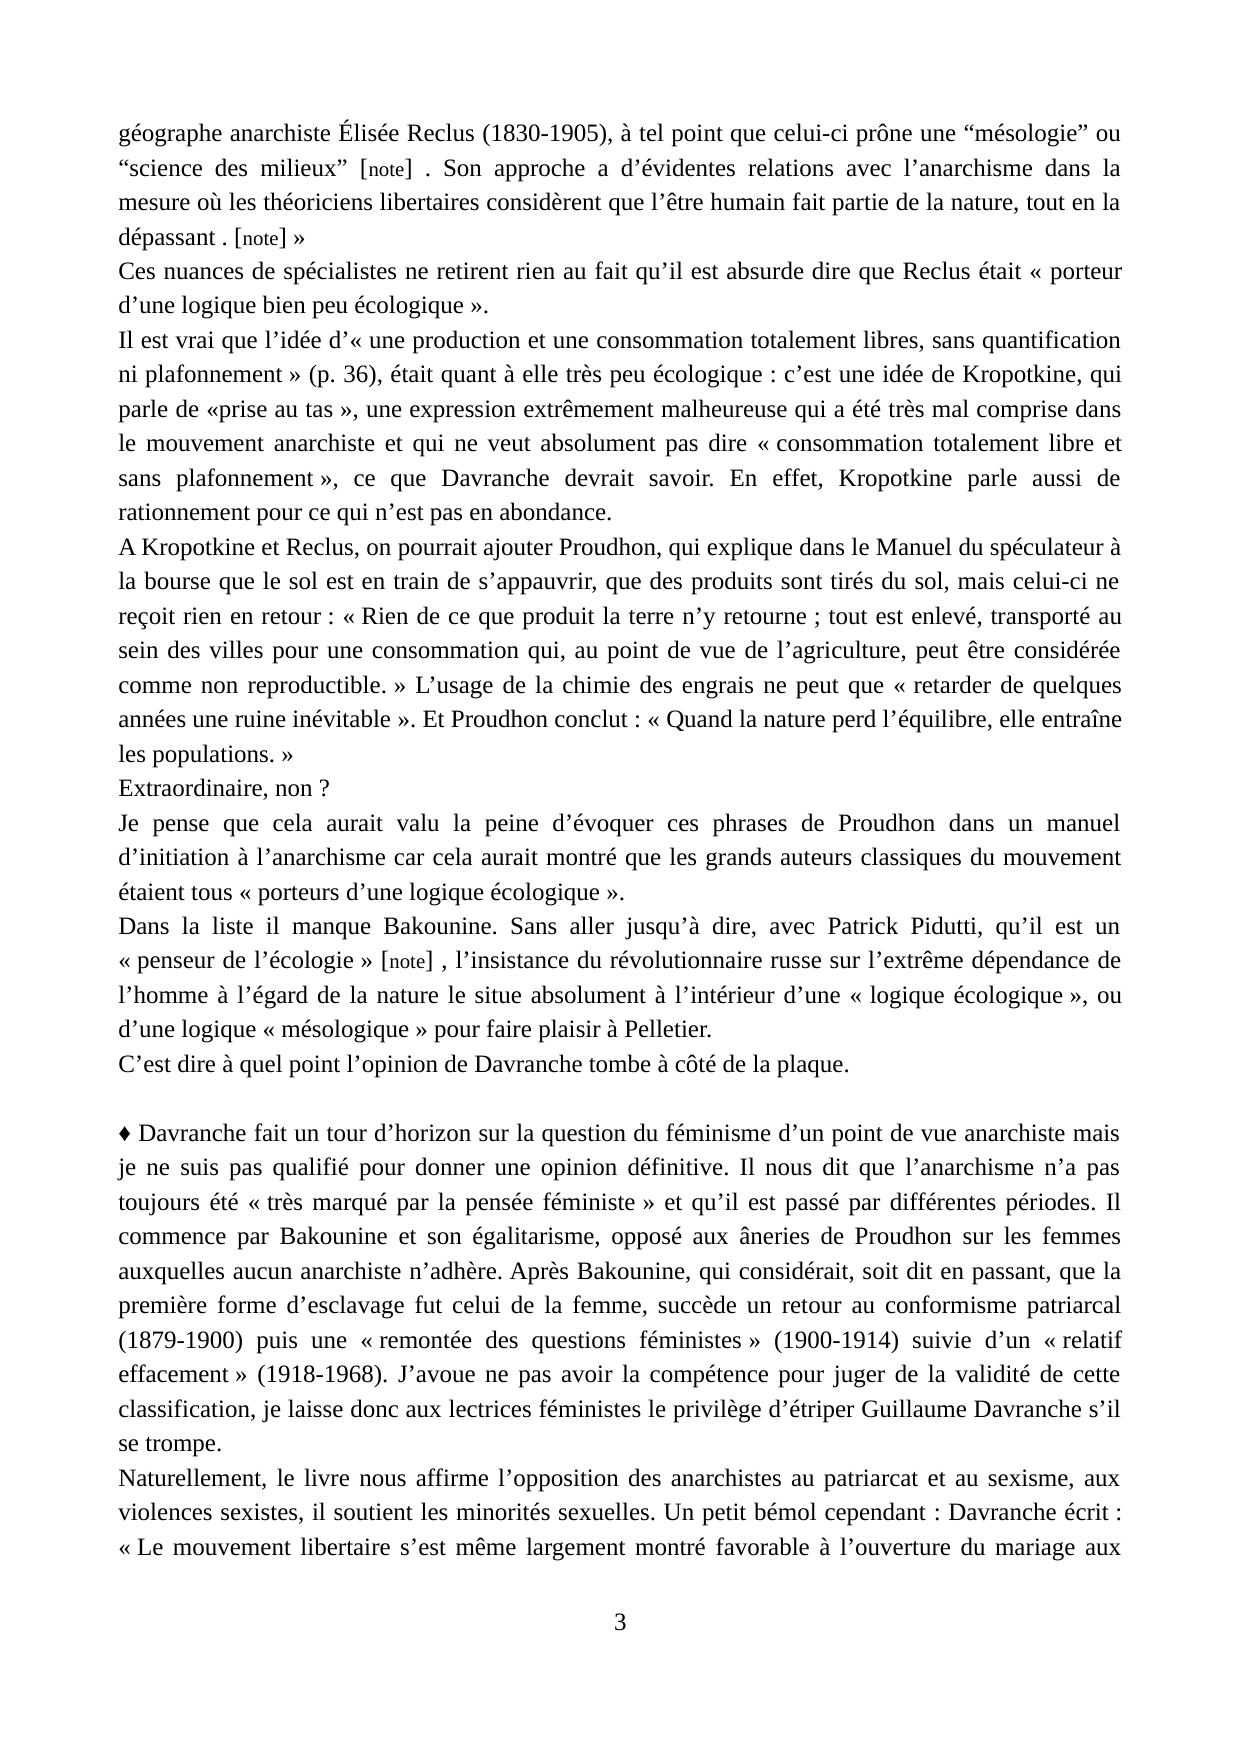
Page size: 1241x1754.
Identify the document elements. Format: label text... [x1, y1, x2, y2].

text Je pense que cela aurait valu la peine d’évoquer ces phrases de Proudhon dans un manuel d’initiation à l’anarchisme car cela aurait montré que les grands auteurs classiques du mouvement étaient tous « porteurs d’une logique écologique ». [118, 808, 1122, 905]
text Il est vrai que l’idée d’« une production et une consommation totalement libres, sans quantification ni plafonnement » (p. 36), était quant à elle très peu écologique : c’est une idée de Kropotkine, qui parle de «prise au tas », une expression extrêmement malheureuse qui a été très mal comprise dans le mouvement anarchiste et qui ne veut absolument pas dire « consommation totalement libre et sans plafonnement », ce que Davranche devrait savoir. En effet, Kropotkine parle aussi de rationnement pour ce qui n’est pas en abondance. [118, 325, 1122, 526]
text Extraordinaire, non ? [118, 773, 1122, 802]
text C’est dire à quel point l’opinion de Davranche tombe à côté de la plaque. [118, 1049, 1122, 1078]
text Dans la liste il manque Bakounine. Sans aller jusqu’à dire, avec Patrick Pidutti, qu’il est un « penseur de l’écologie » [note] , l’insistance du révolutionnaire russe sur l’extrême dépendance de l’homme à l’égard de la nature le situe absolument à l’intérieur d’une « logique écologique », ou d’une logique « mésologique » pour faire plaisir à Pelletier. [118, 911, 1122, 1043]
text Naturellement, le livre nous affirme l’opposition des anarchistes au patriarcat et au sexisme, aux violences sexistes, il soutient les minorités sexuelles. Un petit bémol cependant : Davranche écrit : « Le mouvement libertaire s’est même largement montré favorable à l’ouverture du mariage aux [118, 1463, 1122, 1561]
text géographe anarchiste Élisée Reclus (1830-1905), à tel point que celui-ci prône une “mésologie” ou “science des milieux” [note] . Son approche a d’évidentes relations avec l’anarchisme dans la mesure où les théoriciens libertaires considèrent que l’être humain fait partie de la nature, tout en la dépassant . [note] » [118, 118, 1122, 250]
text Ces nuances de spécialistes ne retirent rien au fait qu’il est absurde dire que Reclus était « porteur d’une logique bien peu écologique ». [118, 256, 1122, 319]
text A Kropotkine et Reclus, on pourrait ajouter Proudhon, qui explique dans le Manuel du spéculateur à la bourse que le sol est en train de s’appauvrir, que des produits sont tirés du sol, mais celui-ci ne reçoit rien en retour : « Rien de ce que produit la terre n’y retourne ; tout est enlevé, transporté au sein des villes pour une consommation qui, au point de vue de l’agriculture, peut être considérée comme non reproductible. » L’usage de la chimie des engrais ne peut que « retarder de quelques années une ruine inévitable ». Et Proudhon conclut : « Quand la nature perd l’équilibre, elle entraîne les populations. » [118, 532, 1122, 767]
text ♦ Davranche fait un tour d’horizon sur la question du féminisme d’un point de vue anarchiste mais je ne suis pas qualifié pour donner une opinion définitive. Il nous dit que l’anarchisme n’a pas toujours été « très marqué par la pensée féministe » et qu’il est passé par différentes périodes. Il commence par Bakounine et son égalitarisme, opposé aux âneries de Proudhon sur les femmes auxquelles aucun anarchiste n’adhère. Après Bakounine, qui considérait, soit dit en passant, que la première forme d’esclavage fut celui de la femme, succède un retour au conformisme patriarcal (1879-1900) puis une « remontée des questions féministes » (1900-1914) suivie d’un « relatif effacement » (1918-1968). J’avoue ne pas avoir la compétence pour juger de la validité de cette classification, je laisse donc aux lectrices féministes le privilège d’étriper Guillaume Davranche s’il se trompe. [118, 1083, 1122, 1457]
